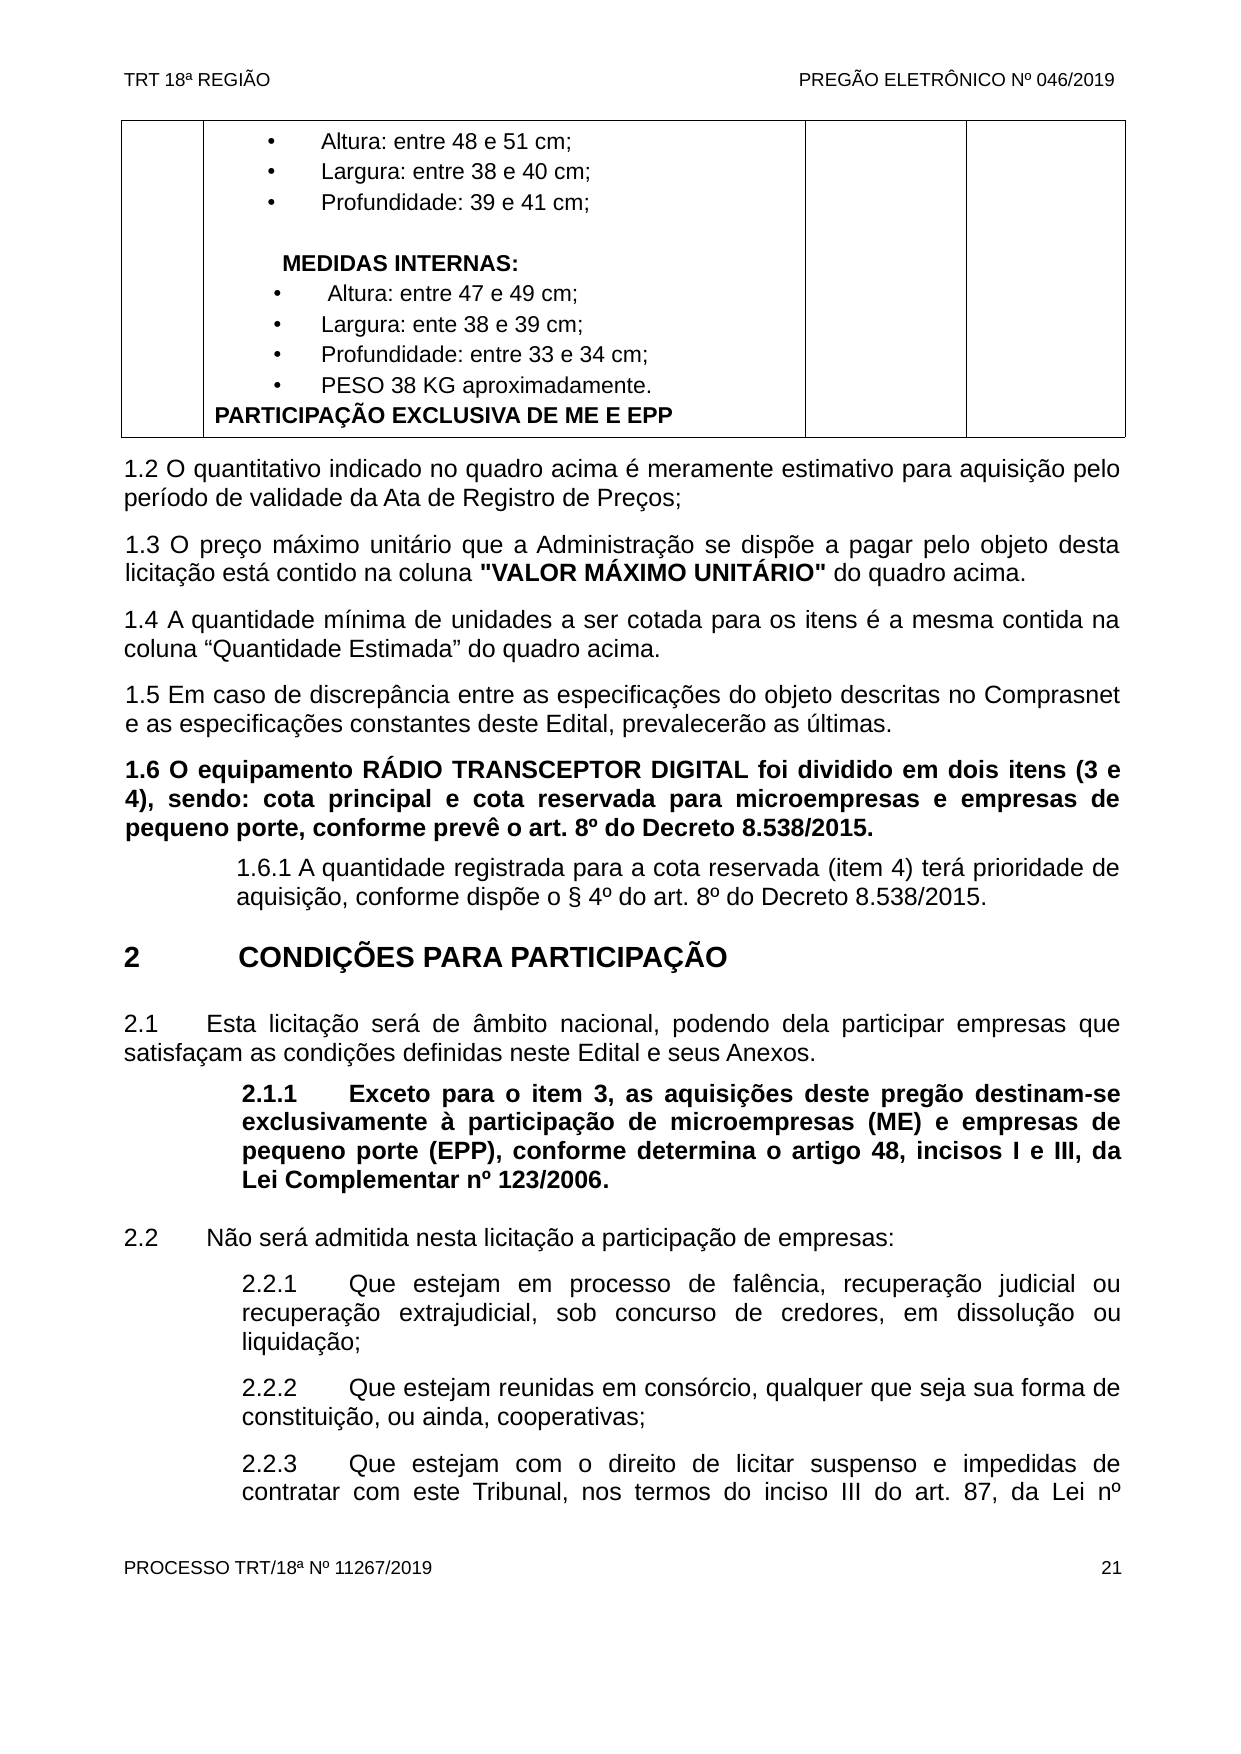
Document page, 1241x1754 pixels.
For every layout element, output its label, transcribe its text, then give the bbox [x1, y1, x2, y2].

list 1.6.1 A quantidade registrada para a cota reservada (item 4) terá prioridade de aquisição, conforme dispõe o § 4º do art. 8º do Decreto 8.538/2015. [198, 853, 1122, 911]
text 2.2.3 Que estejam com o direito de licitar suspenso e impedidas de contratar com este Tribunal, nos termos do inciso III do art. 87, da Lei nº [242, 1449, 1122, 1506]
text 2.2.1 Que estejam em processo de falência, recuperação judicial ou recuperação extrajudicial, sob concurso de credores, em dissolução ou liquidação; [242, 1269, 1122, 1356]
list 1.6 O equipamento RÁDIO TRANSCEPTOR DIGITAL foi dividido em dois itens (3 e 4), sendo: cota principal e cota reservada para microempresas e empresas de pequeno porte, conforme prevê o art. 8º do Decreto 8.538/2015. [125, 755, 1122, 842]
text 2.1 Esta licitação será de âmbito nacional, podendo dela participar empresas que satisfaçam as condições definidas neste Edital e seus Anexos. [123, 1009, 1122, 1067]
text 1.2 O quantitativo indicado no quadro acima é meramente estimativo para aquisição pelo período de validade da Ata de Registro de Preços; [123, 454, 1122, 512]
text 2.2 Não será admitida nesta licitação a participação de empresas: [123, 1223, 1122, 1252]
text 1.3 O preço máximo unitário que a Administração se dispõe a pagar pelo objeto desta licitação está contido na coluna "VALOR MÁXIMO UNITÁRIO" do quadro acima. [125, 530, 1122, 587]
text 2.1.1 Exceto para o item 3, as aquisições deste pregão destinam-se exclusivamente à participação de microempresas (ME) e empresas de pequeno porte (EPP), conforme determina o artigo 48, incisos I e III, da Lei Complementar nº 123/2006. [242, 1078, 1122, 1193]
text 1.4 A quantidade mínima de unidades a ser cotada para os itens é a mesma contida na coluna “Quantidade Estimada” do quadro acima. [123, 605, 1122, 662]
list 1.5 Em caso de discrepância entre as especificações do objeto descritas no Comprasnet e as especificações constantes deste Edital, prevalecerão as últimas. [125, 680, 1122, 738]
table_cell [122, 121, 203, 437]
table_cell COFRES PEQUENOS Cofre Diretor Digital + Cht ou outra marca/modelo equivalente ou superior Características técnicas essenciais do cofre digital: Senha programável de 04 à 06 dígitos; Funcionamento com pilhas tamanho AA ( Durabilidade mínima de 1 ano ); Pilhas localizadas no lado externo do cofre, dispensando o kit de emergência; Motor de baixo consumo de pilhas; Possuir sistema de fechamento eletrônico + quadrichave/tetrachave, possibilitando(opcionalmente) ter 2 pessoas para abrir o cofre; Teclado emborrachado; Quando inativo, o sistema eletrônico se desliga proporcionando 100% de economia; Facilidade de operação com senha pelo usuário; Display discreto para visualizar as operações; Fornecimento de kit de fixação (parafusos e buchas); Senha descartável para abertura de emergência através do suporte técnico; 02 prateleiras para organização, com opção de remoção; Espessura da chapa do gabinete: 2,00 mm; Espessura da chapa da porta: 5,00 mm; Bloqueio de 30 minutos para abertura após 03 digitações erradas; Garantia mínima de 02 anos; Assistência técnica permanente e própria durante todo o prazo de garantia do fabricante; Manual de instrução em Português Br. MEDIDAS EXTERNAS : Altura: entre 48 e 51 cm; Largura: entre 38 e 40 cm; Profundidade: 39 e 41 cm; MEDIDAS INTERNAS: Altura: entre 47 e 49 cm; Largura: ente 38 e 39 cm; Profundidade: entre 33 e 34 cm; PESO 38 KG aproximadamente. PARTICIPAÇÃO EXCLUSIVA DE ME E EPP [204, 121, 805, 437]
table_cell [806, 121, 966, 437]
text 2 CONDIÇÕES PARA PARTICIPAÇÃO [123, 940, 1122, 974]
table_cell [967, 121, 1125, 437]
text 2.2.2 Que estejam reunidas em consórcio, qualquer que seja sua forma de constituição, ou ainda, cooperativas; [242, 1373, 1122, 1431]
